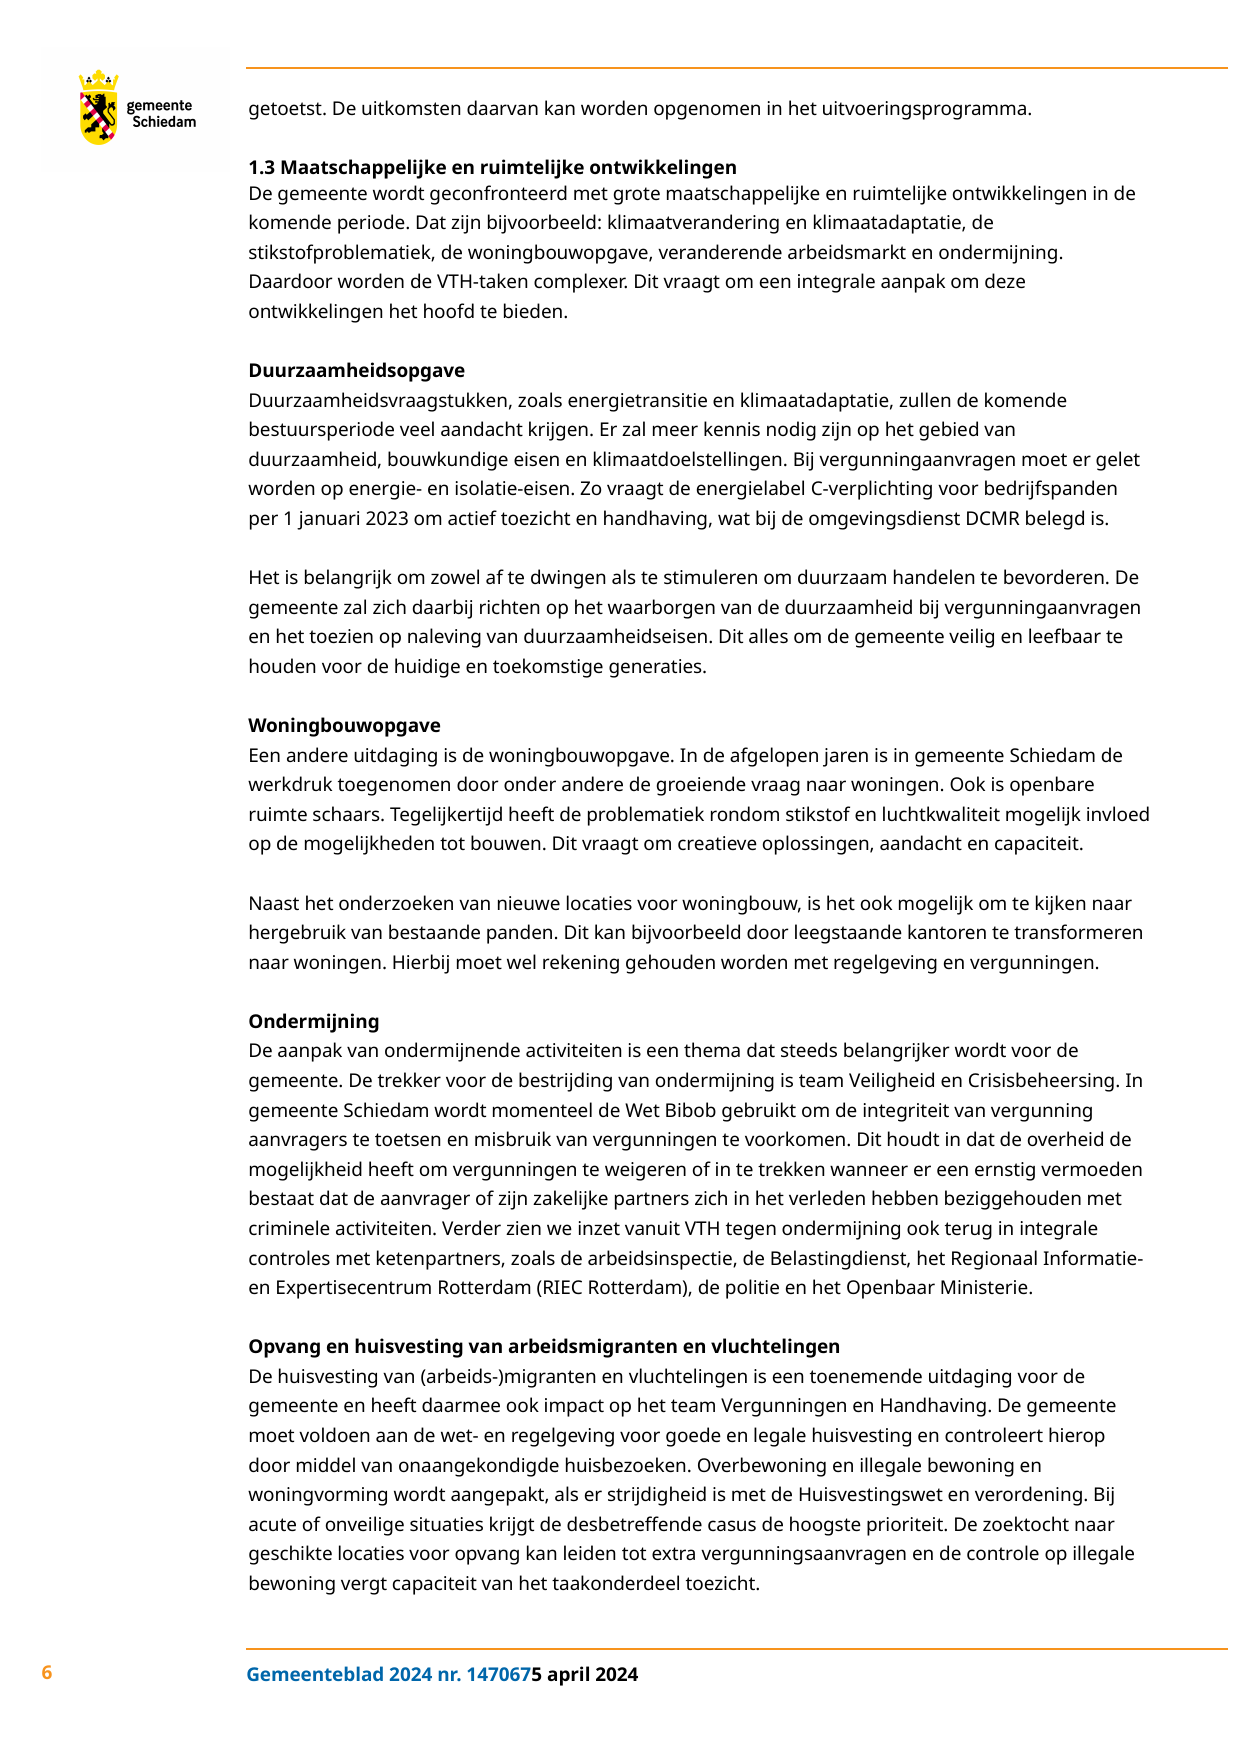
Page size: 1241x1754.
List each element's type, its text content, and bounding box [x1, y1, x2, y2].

text 1.3 Maatschappelijke en ruimtelijke ontwikkelingen [248, 154, 1152, 180]
text Het is belangrijk om zowel af te dwingen als te stimuleren om duurzaam handelen te bevorderen. De gemeente zal zich daarbij richten op het waarborgen van de duurzaamheid bij vergunningaanvragen en het toezien op naleving van duurzaamheidseisen. Dit alles om de gemeente veilig en leefbaar te houden voor de huidige en toekomstige generaties. [248, 564, 1152, 679]
text De gemeente wordt geconfronteerd met grote maatschappelijke en ruimtelijke ontwikkelingen in de komende periode. Dat zijn bijvoorbeeld: klimaatverandering en klimaatadaptatie, de stikstofproblematiek, de woningbouwopgave, veranderende arbeidsmarkt en ondermijning. Daardoor worden de VTH-taken complexer. Dit vraagt om een integrale aanpak om deze ontwikkelingen het hoofd te bieden. [248, 180, 1152, 324]
picture [41, 47, 231, 172]
text Een andere uitdaging is de woningbouwopgave. In de afgelopen jaren is in gemeente Schiedam de werkdruk toegenomen door onder andere de groeiende vraag naar woningen. Ook is openbare ruimte schaars. Tegelijkertijd heeft de problematiek rondom stikstof en luchtkwaliteit mogelijk invloed op de mogelijkheden tot bouwen. Dit vraagt om creatieve oplossingen, aandacht en capaciteit. [248, 742, 1152, 856]
text getoetst. De uitkomsten daarvan kan worden opgenomen in het uitvoeringsprogramma. [248, 95, 1152, 121]
text Ondermijning [248, 1008, 1152, 1034]
text Duurzaamheidsopgave [248, 357, 1152, 383]
text Naast het onderzoeken van nieuwe locaties voor woningbouw, is het ook mogelijk om te kijken naar hergebruik van bestaande panden. Dit kan bijvoorbeeld door leegstaande kantoren te transformeren naar woningen. Hierbij moet wel rekening gehouden worden met regelgeving en vergunningen. [248, 890, 1152, 974]
text Duurzaamheidsvraagstukken, zoals energietransitie en klimaatadaptatie, zullen de komende bestuursperiode veel aandacht krijgen. Er zal meer kennis nodig zijn op het gebied van duurzaamheid, bouwkundige eisen en klimaatdoelstellingen. Bij vergunningaanvragen moet er gelet worden op energie- en isolatie-eisen. Zo vraagt de energielabel C-verplichting voor bedrijfspanden per 1 januari 2023 om actief toezicht en handhaving, wat bij de omgevingsdienst DCMR belegd is. [248, 387, 1152, 531]
text Opvang en huisvesting van arbeidsmigranten en vluchtelingen [248, 1333, 1152, 1359]
text Woningbouwopgave [248, 712, 1152, 738]
text De aanpak van ondermijnende activiteiten is een thema dat steeds belangrijker wordt voor de gemeente. De trekker voor de bestrijding van ondermijning is team Veiligheid en Crisisbeheersing. In gemeente Schiedam wordt momenteel de Wet Bibob gebruikt om de integriteit van vergunning aanvragers te toetsen en misbruik van vergunningen te voorkomen. Dit houdt in dat de overheid de mogelijkheid heeft om vergunningen te weigeren of in te trekken wanneer er een ernstig vermoeden bestaat dat de aanvrager of zijn zakelijke partners zich in het verleden hebben beziggehouden met criminele activiteiten. Verder zien we inzet vanuit VTH tegen ondermijning ook terug in integrale controles met ketenpartners, zoals de arbeidsinspectie, de Belastingdienst, het Regionaal Informatie- en Expertisecentrum Rotterdam (RIEC Rotterdam), de politie en het Openbaar Ministerie. [248, 1038, 1152, 1300]
text De huisvesting van (arbeids-)migranten en vluchtelingen is een toenemende uitdaging voor de gemeente en heeft daarmee ook impact op het team Vergunningen en Handhaving. De gemeente moet voldoen aan de wet- en regelgeving voor goede en legale huisvesting en controleert hierop door middel van onaangekondigde huisbezoeken. Overbewoning en illegale bewoning en woningvorming wordt aangepakt, als er strijdigheid is met de Huisvestingswet en verordening. Bij acute of onveilige situaties krijgt de desbetreffende casus de hoogste prioriteit. De zoektocht naar geschikte locaties voor opvang kan leiden tot extra vergunningsaanvragen en de controle op illegale bewoning vergt capaciteit van het taakonderdeel toezicht. [248, 1363, 1152, 1596]
